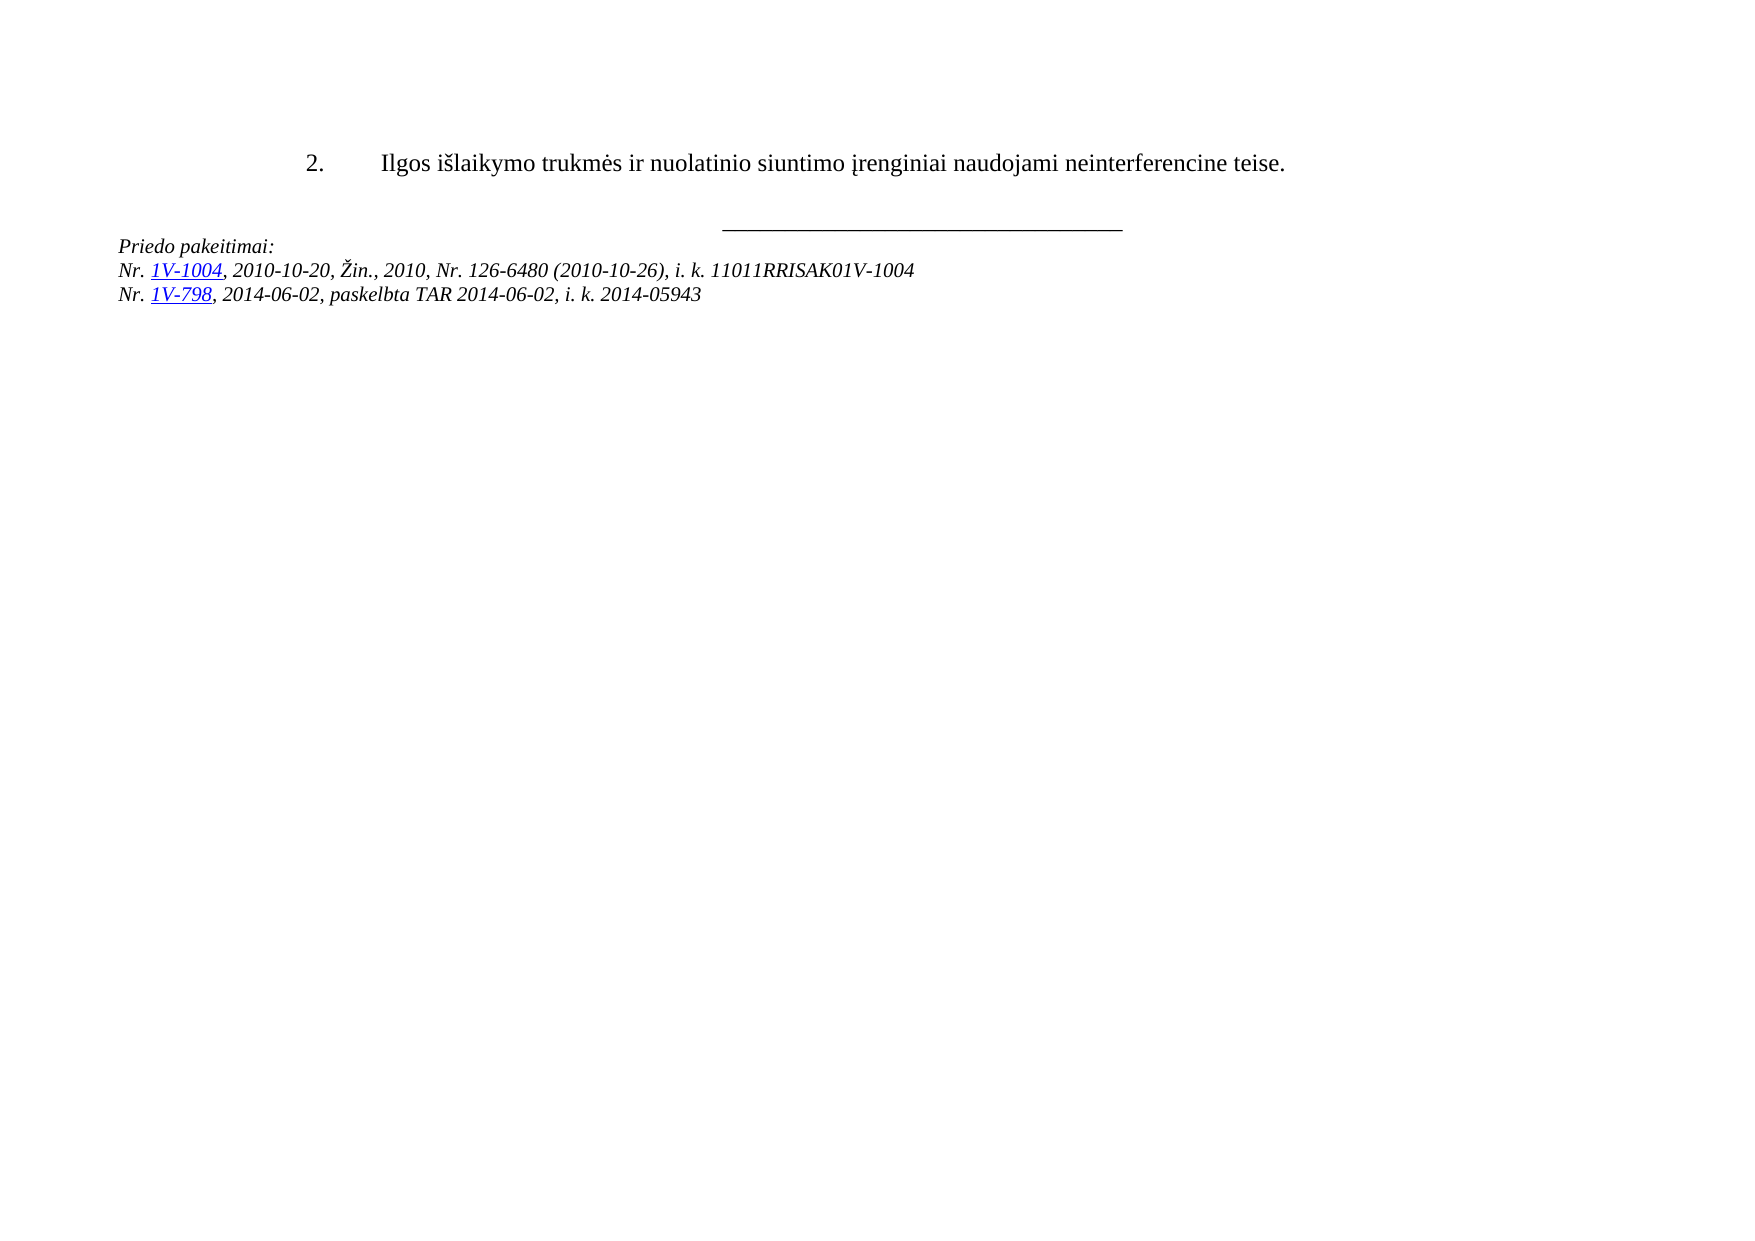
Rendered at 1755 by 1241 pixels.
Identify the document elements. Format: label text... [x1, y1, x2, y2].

text Priedo pakeitimai: [118, 234, 1680, 258]
text Nr. 1V-1004, 2010-10-20, Žin., 2010, Nr. 126-6480 (2010-10-26), i. k. 11011RRISAK01V-1004 [118, 258, 1680, 282]
text ________________________________ [118, 205, 1726, 234]
text Nr. 1V-798, 2014-06-02, paskelbta TAR 2014-06-02, i. k. 2014-05943 [118, 282, 1680, 306]
text 2. Ilgos išlaikymo trukmės ir nuolatinio siuntimo įrenginiai naudojami neinterferencine teise. [231, 148, 1726, 176]
